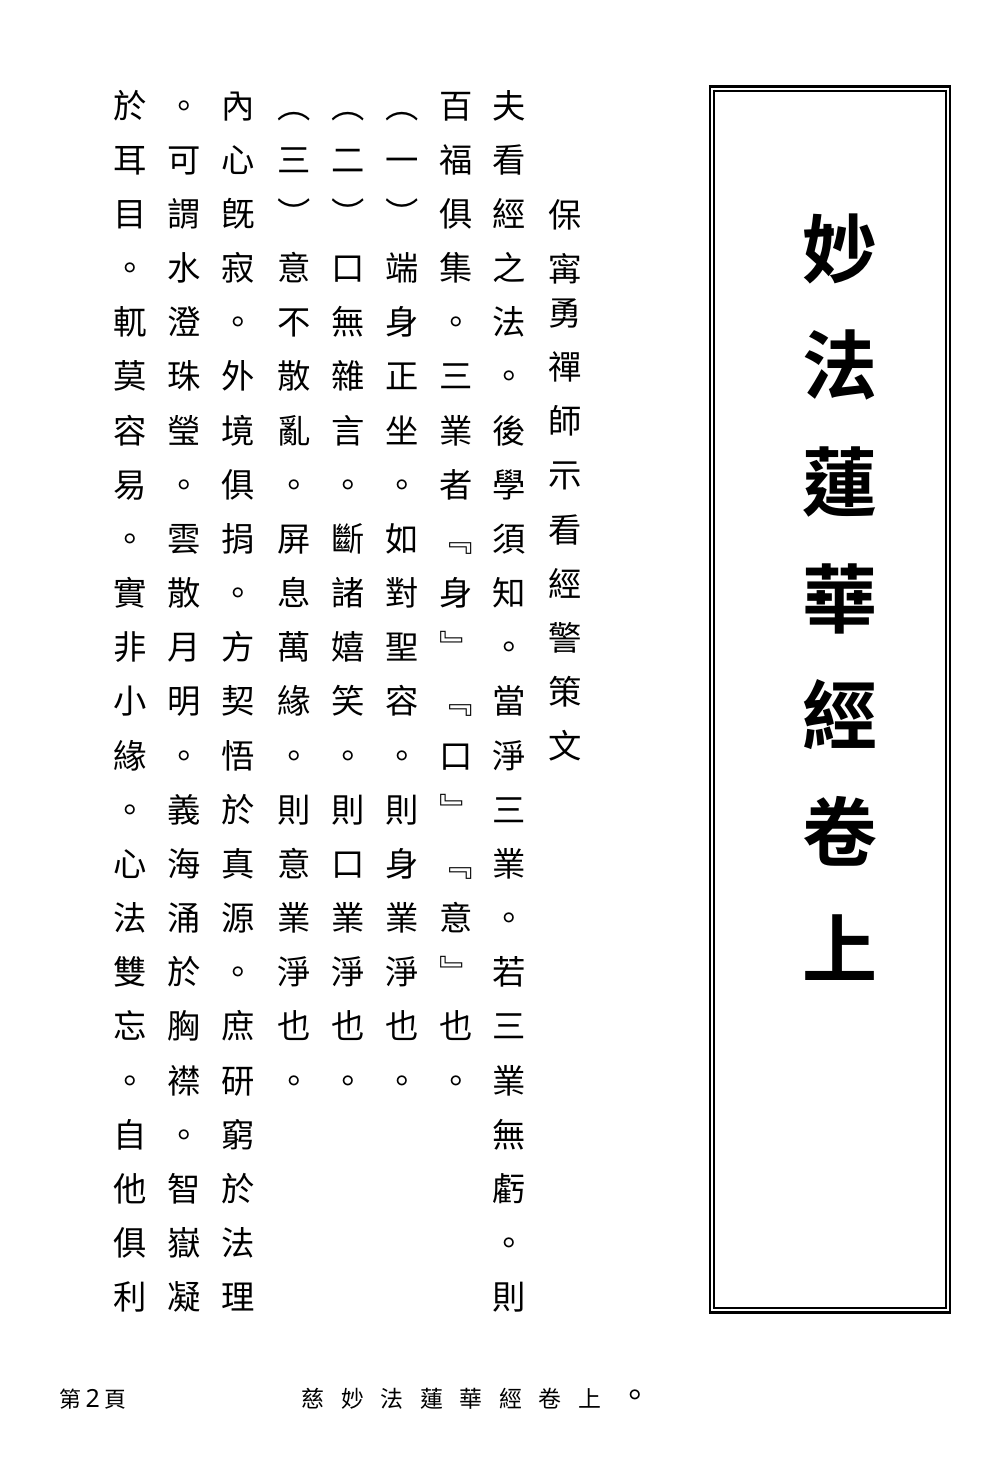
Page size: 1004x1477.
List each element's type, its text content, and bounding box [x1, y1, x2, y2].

text （三）意不散亂。屏息萬緣。則意業淨也。 [267, 88, 321, 1363]
text （一）端身正坐。如對聖容。則身業淨也。 [375, 88, 429, 1363]
text （二）口無雜言。斷諸嬉笑。則口業淨也。 [321, 88, 375, 1363]
text 保𡩋勇禪師示看經警策文 [538, 198, 592, 1363]
table_header 妙法蓮華經卷上 [715, 92, 945, 1307]
text 內心旣寂。外境俱捐。方契悟於真源。庶研窮於法理。可謂水澄珠瑩。雲散月明。義海涌於胸襟。智嶽凝於耳目。軏莫容易。實非小緣。心法雙忘。自他俱利。若能如是。真報佛恩。 [104, 88, 267, 1363]
text 夫看經之法。後學須知。當淨三業。若三業無虧。則百福俱集。三業者『身』『口』『意』也。 [429, 88, 538, 1363]
